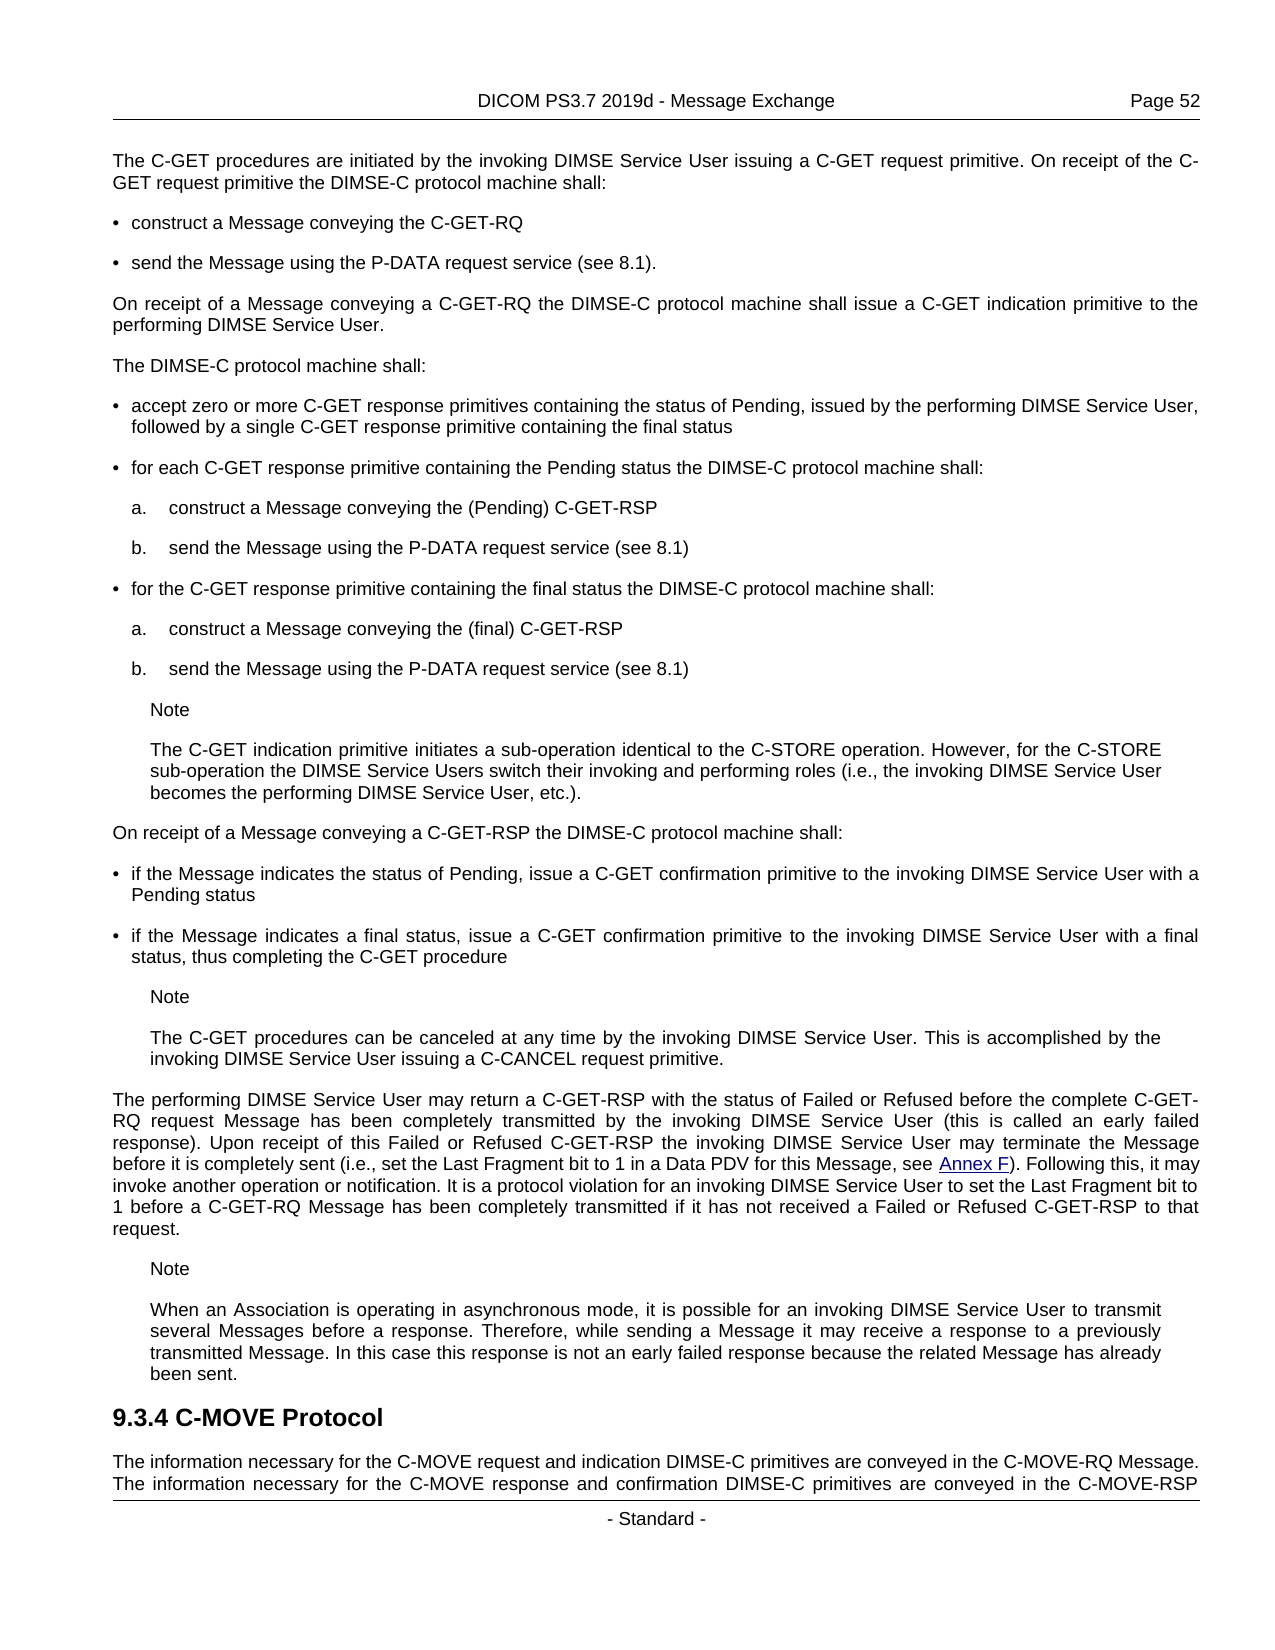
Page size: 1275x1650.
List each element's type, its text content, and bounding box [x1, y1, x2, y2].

text The C-GET procedures are initiated by the invoking DIMSE Service User issuing a C-GET request primitive. On receipt of the C-GET request primitive the DIMSE-C protocol machine shall: [112, 150, 1200, 193]
text The C-GET indication primitive initiates a sub-operation identical to the C-STORE operation. However, for the C-STORE sub-operation the DIMSE Service Users switch their invoking and performing roles (i.e., the invoking DIMSE Service User becomes the performing DIMSE Service User, etc.). [150, 739, 1162, 803]
text Note [150, 698, 1162, 720]
text a. construct a Message conveying the (final) C-GET-RSP [131, 618, 1200, 639]
text The DIMSE-C protocol machine shall: [112, 354, 1200, 376]
text Note [150, 1258, 1162, 1280]
text b. send the Message using the P-DATA request service (see 8.1) [131, 537, 1200, 559]
text • send the Message using the P-DATA request service (see 8.1). [112, 252, 1200, 274]
text • if the Message indicates the status of Pending, issue a C-GET confirmation primitive to the invoking DIMSE Service User with a Pending status [112, 862, 1200, 906]
text On receipt of a Message conveying a C-GET-RQ the DIMSE-C protocol machine shall issue a C-GET indication primitive to the performing DIMSE Service User. [112, 292, 1200, 336]
text b. send the Message using the P-DATA request service (see 8.1) [131, 658, 1200, 680]
text When an Association is operating in asynchronous mode, it is possible for an invoking DIMSE Service User to transmit several Messages before a response. Therefore, while sending a Message it may receive a response to a previously transmitted Message. In this case this response is not an early failed response because the related Message has already been sent. [150, 1298, 1162, 1385]
text Note [150, 986, 1162, 1008]
text • for each C-GET response primitive containing the Pending status the DIMSE-C protocol machine shall: [112, 457, 1200, 478]
text On receipt of a Message conveying a C-GET-RSP the DIMSE-C protocol machine shall: [112, 822, 1200, 844]
text 9.3.4 C-MOVE Protocol [112, 1403, 1200, 1432]
text The performing DIMSE Service User may return a C-GET-RSP with the status of Failed or Refused before the complete C-GET-RQ request Message has been completely transmitted by the invoking DIMSE Service User (this is called an early failed response). Upon receipt of this Failed or Refused C-GET-RSP the invoking DIMSE Service User may terminate the Message before it is completely sent (i.e., set the Last Fragment bit to 1 in a Data PDV for this Message, see Annex F). Following this, it may invoke another operation or notification. It is a protocol violation for an invoking DIMSE Service User to set the Last Fragment bit to 1 before a C-GET-RQ Message has been completely transmitted if it has not received a Failed or Refused C-GET-RSP to that request. [112, 1088, 1200, 1239]
text • for the C-GET response primitive containing the final status the DIMSE-C protocol machine shall: [112, 577, 1200, 599]
text a. construct a Message conveying the (Pending) C-GET-RSP [131, 497, 1200, 518]
text The information necessary for the C-MOVE request and indication DIMSE-C primitives are conveyed in the C-MOVE-RQ Message. The information necessary for the C-MOVE response and confirmation DIMSE-C primitives are conveyed in the C-MOVE-RSP [112, 1451, 1200, 1494]
text • if the Message indicates a final status, issue a C-GET confirmation primitive to the invoking DIMSE Service User with a final status, thus completing the C-GET procedure [112, 924, 1200, 967]
text • accept zero or more C-GET response primitives containing the status of Pending, issued by the performing DIMSE Service User, followed by a single C-GET response primitive containing the final status [112, 395, 1200, 438]
text • construct a Message conveying the C-GET-RQ [112, 212, 1200, 233]
text The C-GET procedures can be canceled at any time by the invoking DIMSE Service User. This is accomplished by the invoking DIMSE Service User issuing a C-CANCEL request primitive. [150, 1027, 1162, 1070]
